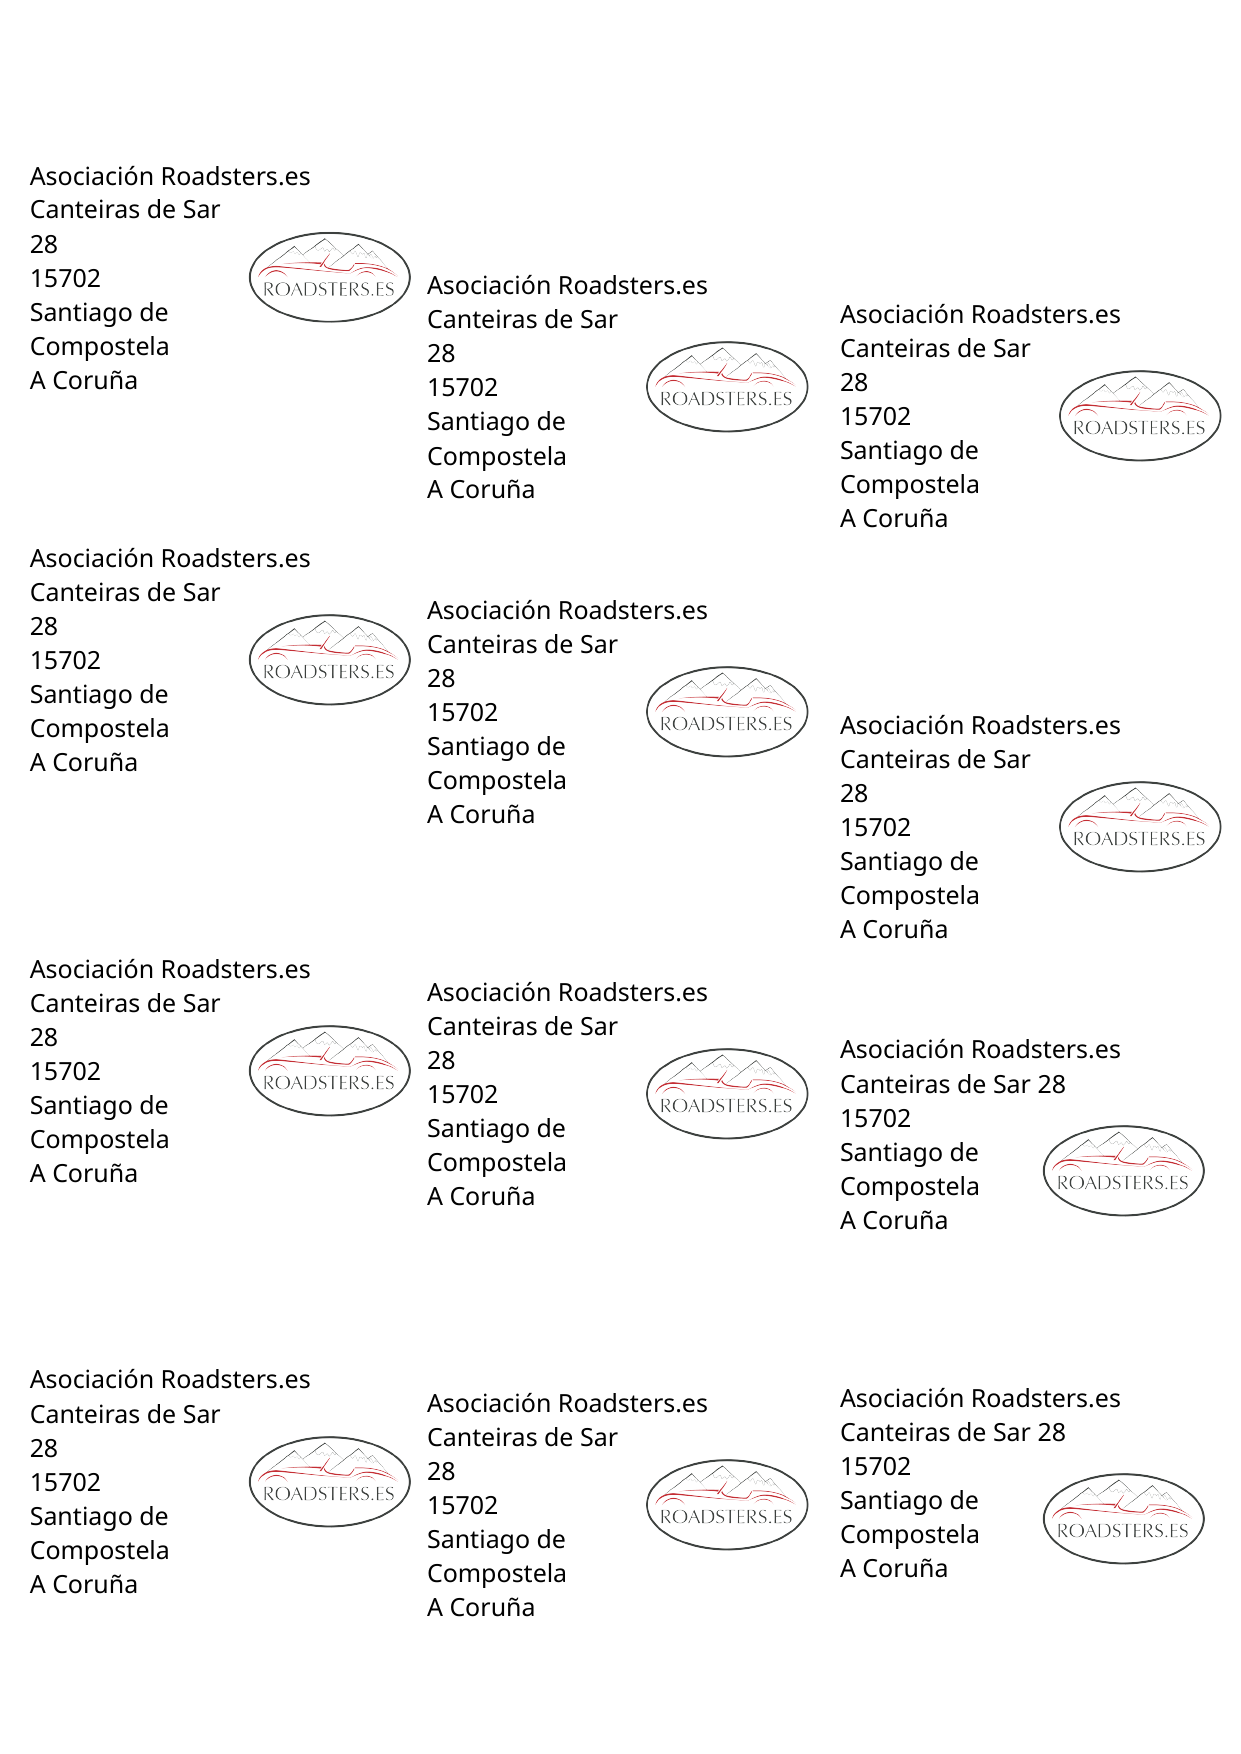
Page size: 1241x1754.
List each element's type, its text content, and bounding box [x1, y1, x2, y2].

text A Coruña [840, 1551, 1211, 1585]
picture [1036, 1456, 1210, 1577]
text 15702 [427, 695, 640, 729]
text Santiago de Compostela [427, 729, 812, 797]
picture [640, 1031, 814, 1152]
text A Coruña [840, 912, 1211, 946]
text Santiago de Compostela [29, 677, 415, 745]
text Canteiras de Sar 28 [29, 574, 415, 642]
text A Coruña [427, 472, 812, 506]
text Santiago de Compostela [427, 1111, 812, 1179]
picture [640, 1442, 814, 1563]
text Asociación Roadsters.es [29, 158, 415, 192]
text Canteiras de Sar 28 [427, 1009, 812, 1077]
text 15702 [427, 1488, 640, 1522]
text Canteiras de Sar 28 [840, 742, 1211, 810]
text Canteiras de Sar 28 [840, 1414, 1211, 1448]
text Canteiras de Sar 28 [29, 985, 415, 1053]
picture [640, 324, 814, 445]
text Asociación Roadsters.es [29, 951, 415, 985]
text Santiago de Compostela [840, 433, 1211, 501]
text Asociación Roadsters.es [840, 1032, 1211, 1066]
text 15702 [29, 1464, 243, 1498]
text A Coruña [29, 1156, 415, 1190]
text A Coruña [427, 797, 812, 831]
text 15702 [840, 810, 1053, 844]
text 15702 [840, 1448, 1211, 1482]
text Asociación Roadsters.es [427, 1386, 812, 1420]
picture [243, 1418, 416, 1539]
picture [243, 597, 416, 718]
text Asociación Roadsters.es [29, 1362, 415, 1396]
text Santiago de Compostela [29, 1087, 415, 1156]
text 15702 [427, 370, 640, 404]
text Santiago de Compostela [29, 1498, 415, 1567]
text 15702 [427, 1077, 640, 1111]
text Asociación Roadsters.es [29, 540, 415, 574]
text Canteiras de Sar 28 [29, 1396, 415, 1464]
text Asociación Roadsters.es [840, 707, 1211, 742]
text Canteiras de Sar 28 [840, 331, 1211, 399]
text Asociación Roadsters.es [427, 592, 812, 627]
text Canteiras de Sar 28 [427, 302, 812, 370]
text A Coruña [840, 501, 1211, 535]
text 15702 [840, 399, 1053, 433]
text 15702 [29, 642, 243, 677]
picture [243, 1007, 416, 1128]
text Santiago de Compostela [840, 1134, 1036, 1202]
text Asociación Roadsters.es [840, 1380, 1211, 1414]
text Canteiras de Sar 28 [840, 1066, 1211, 1100]
picture [243, 214, 416, 335]
picture [1036, 1108, 1210, 1229]
text Santiago de Compostela [427, 1522, 812, 1590]
text Asociación Roadsters.es [427, 975, 812, 1009]
text Canteiras de Sar 28 [29, 192, 415, 260]
text 15702 [29, 1053, 243, 1087]
text Asociación Roadsters.es [427, 268, 812, 302]
text A Coruña [427, 1179, 812, 1213]
text Canteiras de Sar 28 [427, 627, 812, 695]
text A Coruña [29, 1567, 415, 1601]
text A Coruña [29, 362, 415, 397]
picture [1053, 764, 1227, 885]
text A Coruña [427, 1590, 812, 1624]
text Asociación Roadsters.es [840, 297, 1211, 331]
picture [640, 649, 814, 770]
text Santiago de Compostela [29, 294, 415, 362]
text 15702 [29, 260, 243, 294]
text 15702 [840, 1100, 1211, 1134]
text A Coruña [840, 1202, 1211, 1237]
text Santiago de Compostela [427, 404, 812, 472]
text A Coruña [29, 745, 415, 779]
text Santiago de Compostela [840, 844, 1211, 912]
text Canteiras de Sar 28 [427, 1420, 812, 1488]
picture [1053, 353, 1227, 474]
text Santiago de Compostela [840, 1482, 1036, 1551]
